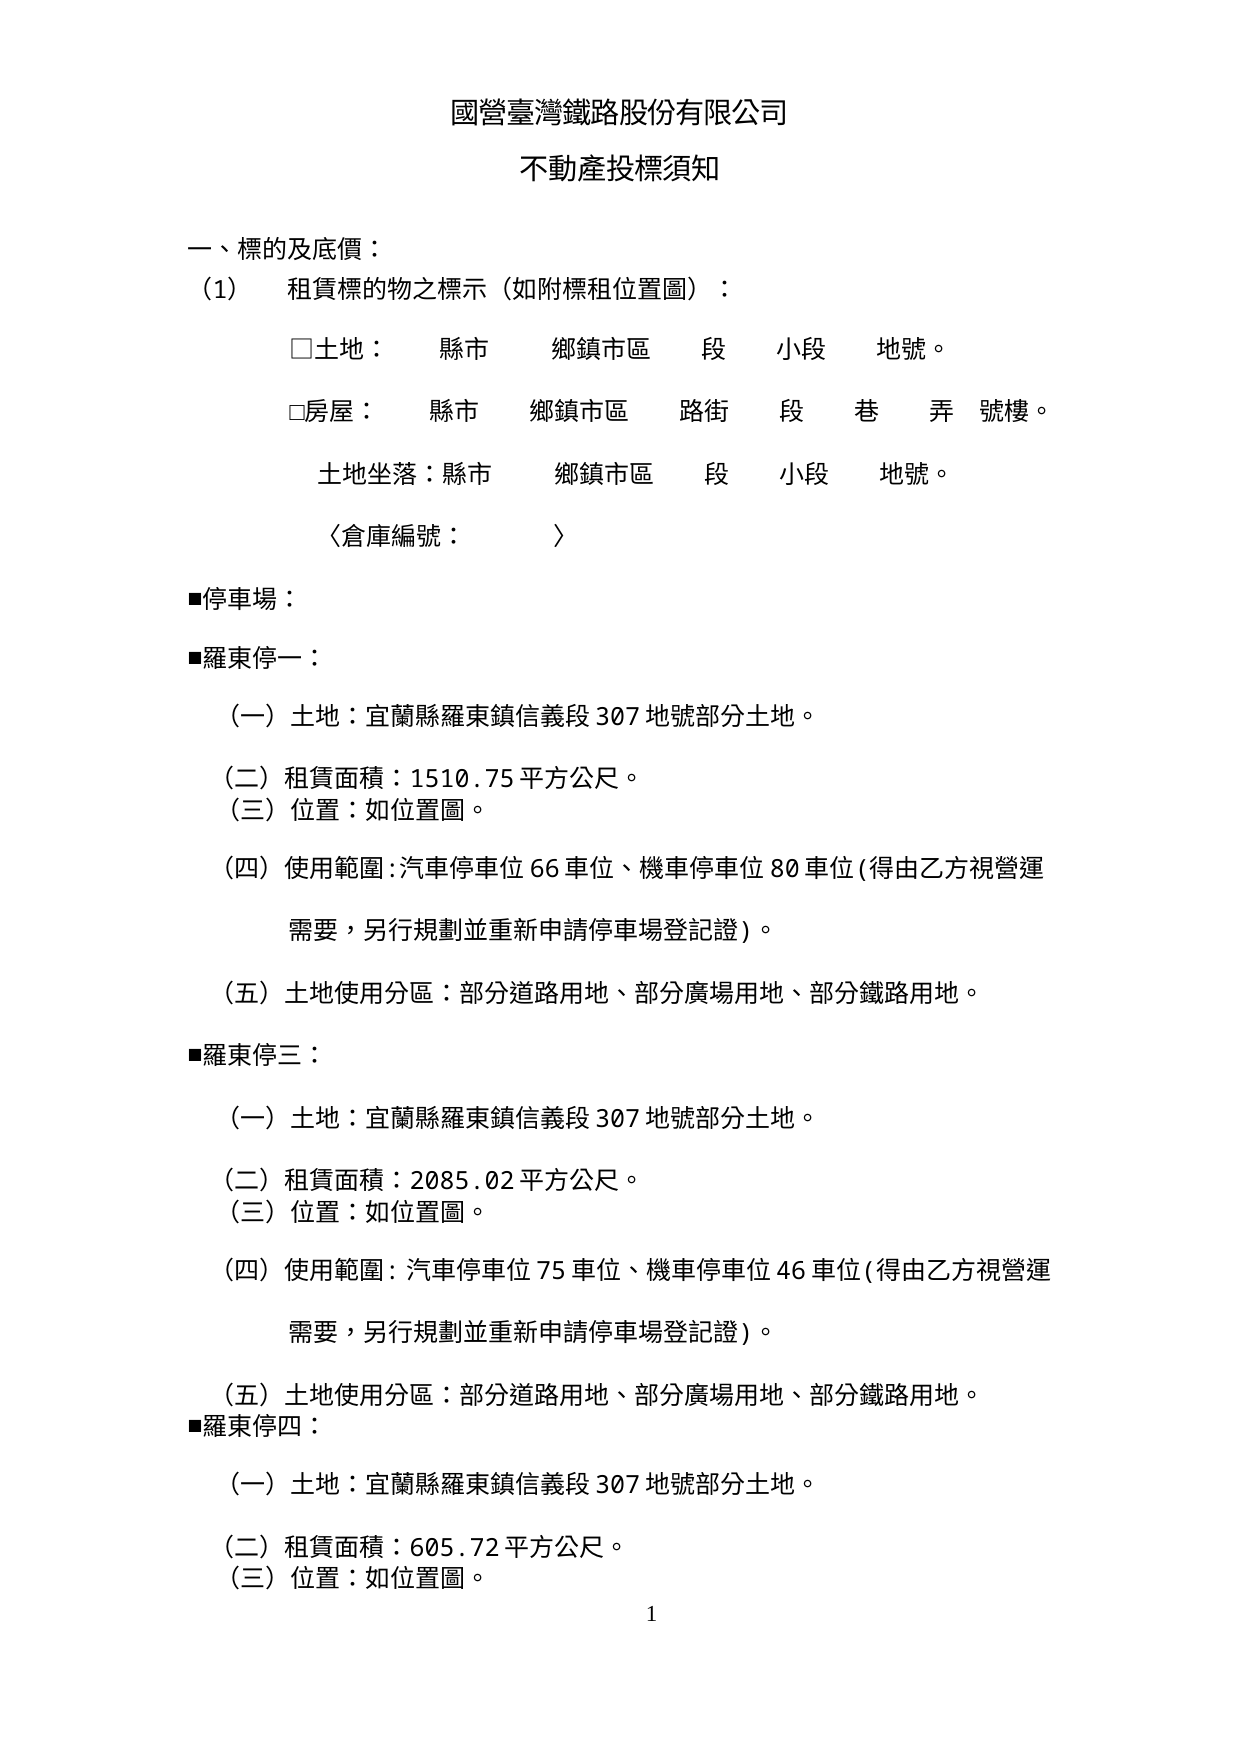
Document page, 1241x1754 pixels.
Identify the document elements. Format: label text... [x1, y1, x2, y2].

text （一）土地：宜蘭縣羅東鎮信義段307地號部分土地。 [185, 672, 1053, 735]
text 一、標的及底價： [187, 206, 1053, 268]
text 國營臺灣鐵路股份有限公司 [187, 93, 1053, 131]
text （一）土地：宜蘭縣羅東鎮信義段307地號部分土地。 [185, 1441, 1053, 1504]
text （四）使用範圍: 汽車停車位75車位、機車停車位46車位(得由乙方視營運需要，另行規劃並重新申請停車場登記證)。 [209, 1227, 1053, 1352]
text （五）土地使用分區：部分道路用地、部分廣場用地、部分鐵路用地。 [209, 1352, 1053, 1414]
text ■停車場： [187, 556, 1053, 618]
text （一）土地：宜蘭縣羅東鎮信義段307地號部分土地。 [185, 1074, 1053, 1137]
text （五）土地使用分區：部分道路用地、部分廣場用地、部分鐵路用地。 [209, 949, 1053, 1012]
list 租賃標的物之標示（如附標租位置圖）： [187, 268, 1051, 306]
text ■羅東停三： [187, 1012, 1053, 1074]
text ■羅東停四： [187, 1414, 1047, 1441]
text （四）使用範圍:汽車停車位66車位、機車停車位80車位(得由乙方視營運需要，另行規劃並重新申請停車場登記證)。 [209, 824, 1053, 949]
text （二）租賃面積：1510.75平方公尺。 [209, 735, 1053, 797]
text 土地坐落：縣市 鄉鎮市區 段 小段 地號。 [317, 431, 1053, 493]
text □土地： 縣市 鄉鎮市區 段 小段 地號。 [251, 306, 1053, 368]
text 〈倉庫編號： 〉 [254, 493, 1053, 556]
text 不動產投標須知 [187, 149, 1053, 187]
text ■羅東停一： [187, 645, 1047, 672]
text □房屋： 縣市 鄉鎮市區 路街 段 巷 弄 號樓。 [289, 368, 1053, 431]
text （三）位置：如位置圖。 [185, 1566, 1053, 1593]
text （二）租賃面積：2085.02平方公尺。 [209, 1137, 1053, 1199]
text （三）位置：如位置圖。 [185, 1199, 1053, 1227]
text （三）位置：如位置圖。 [185, 797, 1053, 824]
text （二）租賃面積：605.72平方公尺。 [209, 1504, 1053, 1566]
